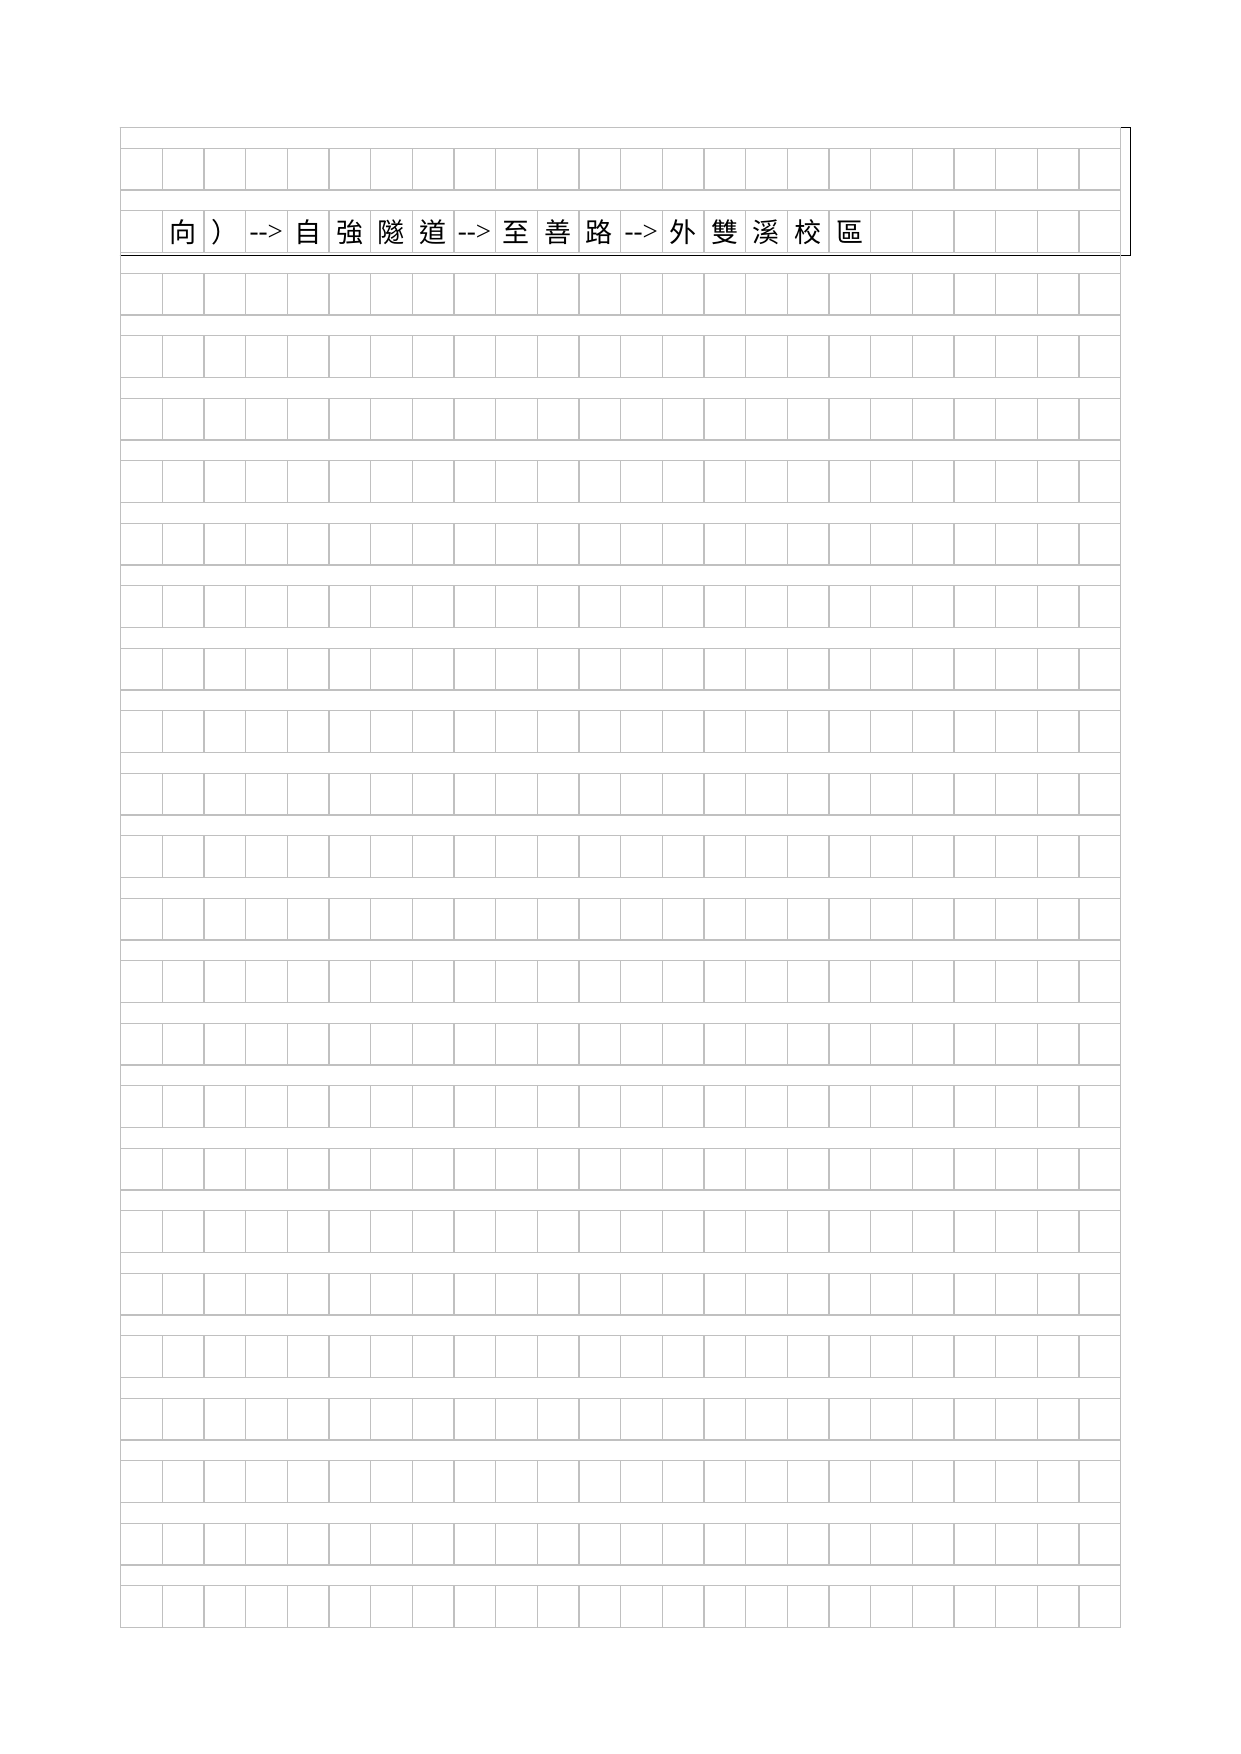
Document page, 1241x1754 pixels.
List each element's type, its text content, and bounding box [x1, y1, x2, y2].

table_cell [955, 149, 995, 189]
table_cell [913, 149, 953, 189]
table_cell 道-- [413, 211, 453, 252]
table_cell [663, 149, 703, 189]
table_cell > [455, 211, 495, 252]
table_cell 溪 [746, 211, 787, 252]
table_cell [1080, 211, 1120, 252]
table_cell [1038, 211, 1078, 252]
table_cell 至 [496, 211, 537, 252]
table_cell [371, 149, 412, 189]
table_cell [246, 149, 287, 189]
table_cell > [621, 211, 662, 252]
table_cell [163, 149, 203, 189]
table_cell [121, 191, 1120, 210]
table_cell [830, 149, 870, 189]
table_cell [788, 149, 828, 189]
table_cell > [246, 211, 287, 252]
table_cell 隧 [371, 211, 412, 252]
table_cell [413, 149, 453, 189]
table_cell [705, 149, 745, 189]
table_cell [621, 149, 662, 189]
table_cell [121, 128, 1120, 148]
table_cell [288, 149, 328, 189]
table_cell [330, 149, 370, 189]
table_cell [455, 149, 495, 189]
table_cell [121, 211, 162, 252]
table_cell 強 [330, 211, 370, 252]
table_cell [871, 149, 912, 189]
table_cell 外 [663, 211, 703, 252]
table_cell [746, 149, 787, 189]
table_cell [538, 149, 578, 189]
table_cell [121, 149, 162, 189]
table_cell [496, 149, 537, 189]
table_cell 善 [538, 211, 578, 252]
table_cell [1121, 128, 1130, 255]
table_cell [955, 211, 995, 252]
table_cell 向 [163, 211, 203, 252]
table_cell 區 [830, 211, 870, 252]
table_cell [580, 149, 620, 189]
table_cell 雙 [705, 211, 745, 252]
table_cell [871, 211, 912, 252]
table_cell ）-- [205, 211, 245, 252]
table_cell [1038, 149, 1078, 189]
table_cell [1080, 149, 1120, 189]
table_cell 路-- [580, 211, 620, 252]
table_cell 校 [788, 211, 828, 252]
table_cell 自 [288, 211, 328, 252]
table_cell [996, 211, 1037, 252]
table_cell [996, 149, 1037, 189]
table_cell [205, 149, 245, 189]
table_cell [913, 211, 953, 252]
